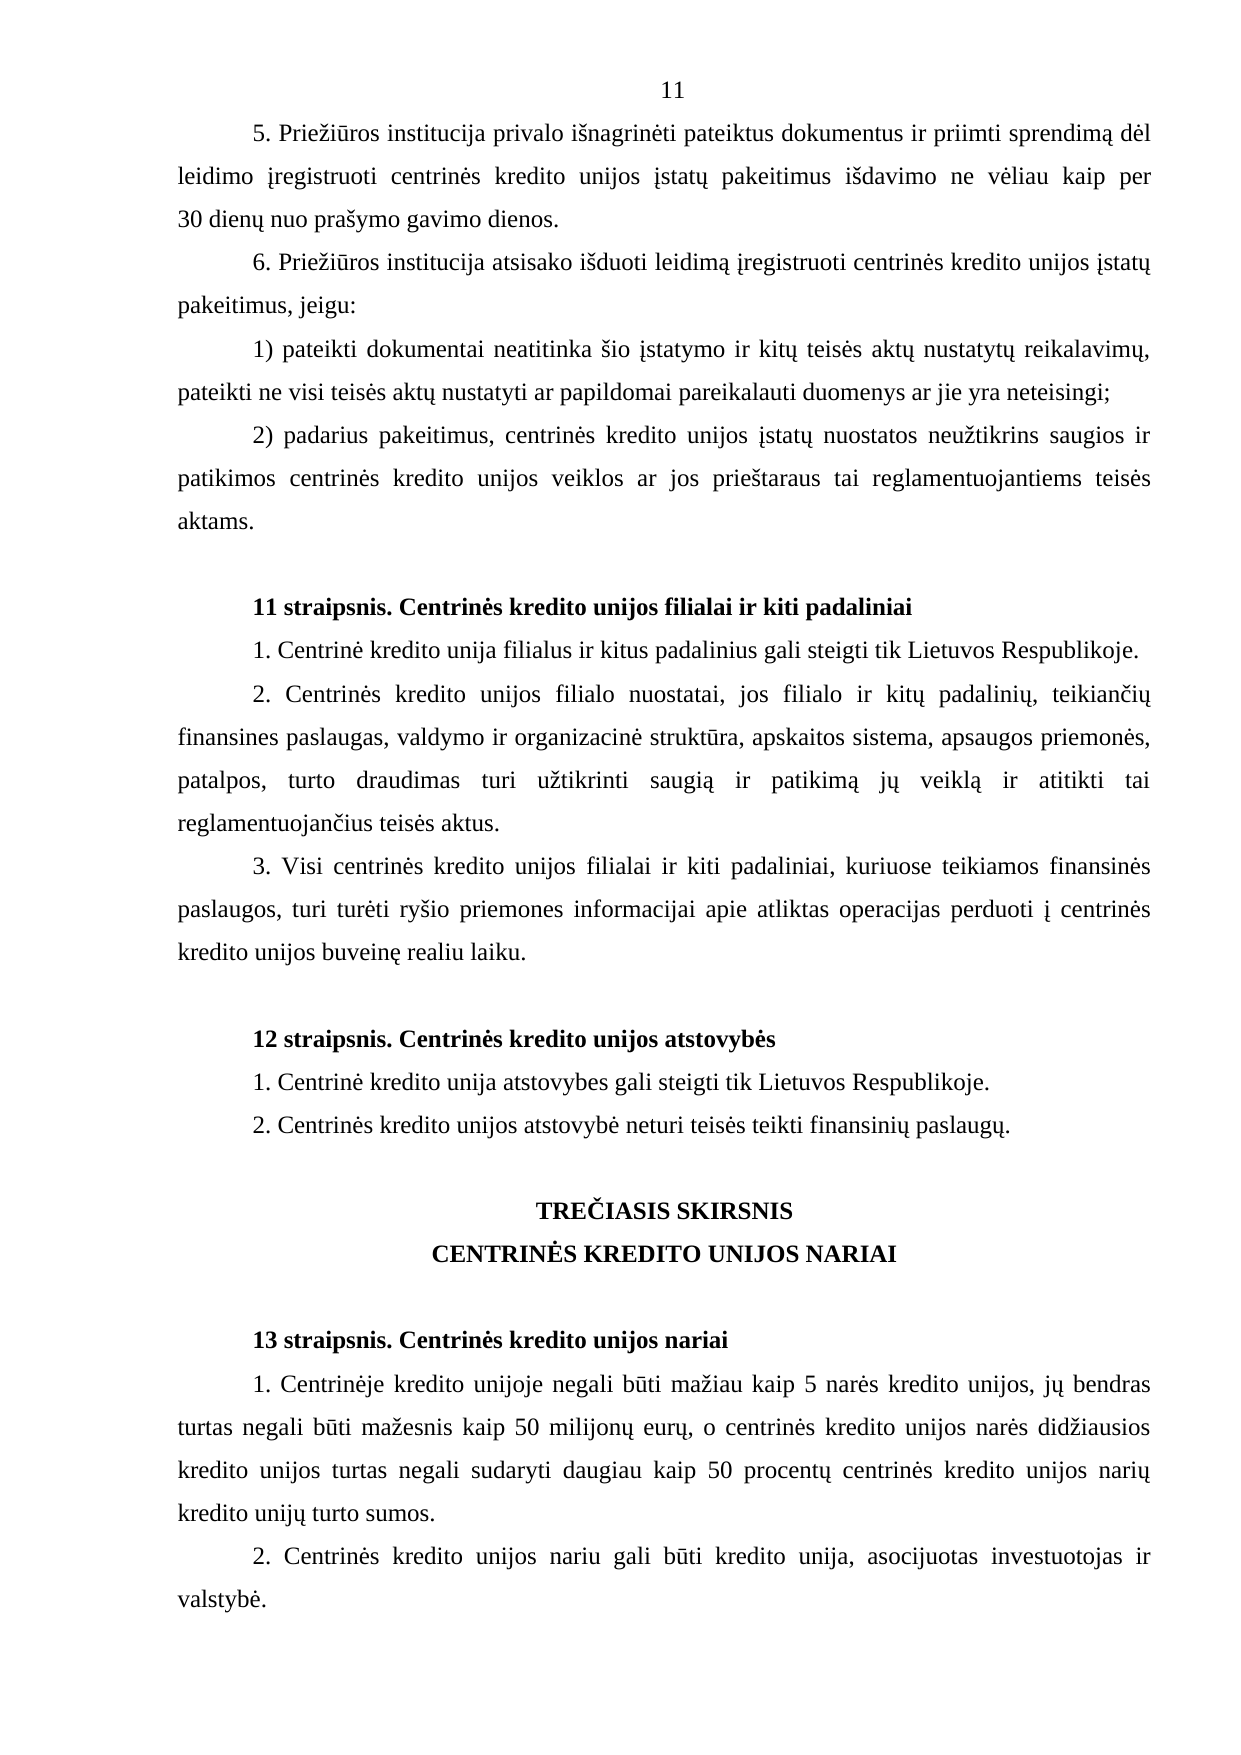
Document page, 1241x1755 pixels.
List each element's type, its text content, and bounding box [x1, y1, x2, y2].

text TREČIASIS SKIRSNIS [177, 1196, 1152, 1225]
text 1. Centrinė kredito unija filialus ir kitus padalinius gali steigti tik Lietuvos Respublikoje. [177, 636, 1152, 664]
text 11 straipsnis. Centrinės kredito unijos filialai ir kiti padaliniai [177, 592, 1152, 621]
text 5. Priežiūros institucija privalo išnagrinėti pateiktus dokumentus ir priimti sprendimą dėl leidimo įregistruoti centrinės kredito unijos įstatų pakeitimus išdavimo ne vėliau kaip per 30 dienų nuo prašymo gavimo dienos. [177, 118, 1152, 233]
text 2) padarius pakeitimus, centrinės kredito unijos įstatų nuostatos neužtikrins saugios ir patikimos centrinės kredito unijos veiklos ar jos prieštaraus tai reglamentuojantiems teisės aktams. [177, 420, 1152, 535]
text 13 straipsnis. Centrinės kredito unijos nariai [177, 1326, 1152, 1354]
text 2. Centrinės kredito unijos nariu gali būti kredito unija, asocijuotas investuotojas ir valstybė. [177, 1541, 1152, 1613]
text CENTRINĖS KREDITO UNIJOS NARIAI [177, 1239, 1152, 1268]
text 1. Centrinėje kredito unijoje negali būti mažiau kaip 5 narės kredito unijos, jų bendras turtas negali būti mažesnis kaip 50 milijonų eurų, o centrinės kredito unijos narės didžiausios kredito unijos turtas negali sudaryti daugiau kaip 50 procentų centrinės kredito unijos narių kredito unijų turto sumos. [177, 1369, 1152, 1527]
text 2. Centrinės kredito unijos atstovybė neturi teisės teikti finansinių paslaugų. [177, 1110, 1152, 1139]
text 1. Centrinė kredito unija atstovybes gali steigti tik Lietuvos Respublikoje. [177, 1067, 1152, 1096]
text 12 straipsnis. Centrinės kredito unijos atstovybės [177, 1024, 1152, 1052]
text 1) pateikti dokumentai neatitinka šio įstatymo ir kitų teisės aktų nustatytų reikalavimų, pateikti ne visi teisės aktų nustatyti ar papildomai pareikalauti duomenys ar jie yra neteisingi; [177, 334, 1152, 406]
text 2. Centrinės kredito unijos filialo nuostatai, jos filialo ir kitų padalinių, teikiančių finansines paslaugas, valdymo ir organizacinė struktūra, apskaitos sistema, apsaugos priemonės, patalpos, turto draudimas turi užtikrinti saugią ir patikimą jų veiklą ir atitikti tai reglamentuojančius teisės aktus. [177, 679, 1152, 837]
text 6. Priežiūros institucija atsisako išduoti leidimą įregistruoti centrinės kredito unijos įstatų pakeitimus, jeigu: [177, 247, 1152, 319]
text 3. Visi centrinės kredito unijos filialai ir kiti padaliniai, kuriuose teikiamos finansinės paslaugos, turi turėti ryšio priemones informacijai apie atliktas operacijas perduoti į centrinės kredito unijos buveinę realiu laiku. [177, 851, 1152, 966]
